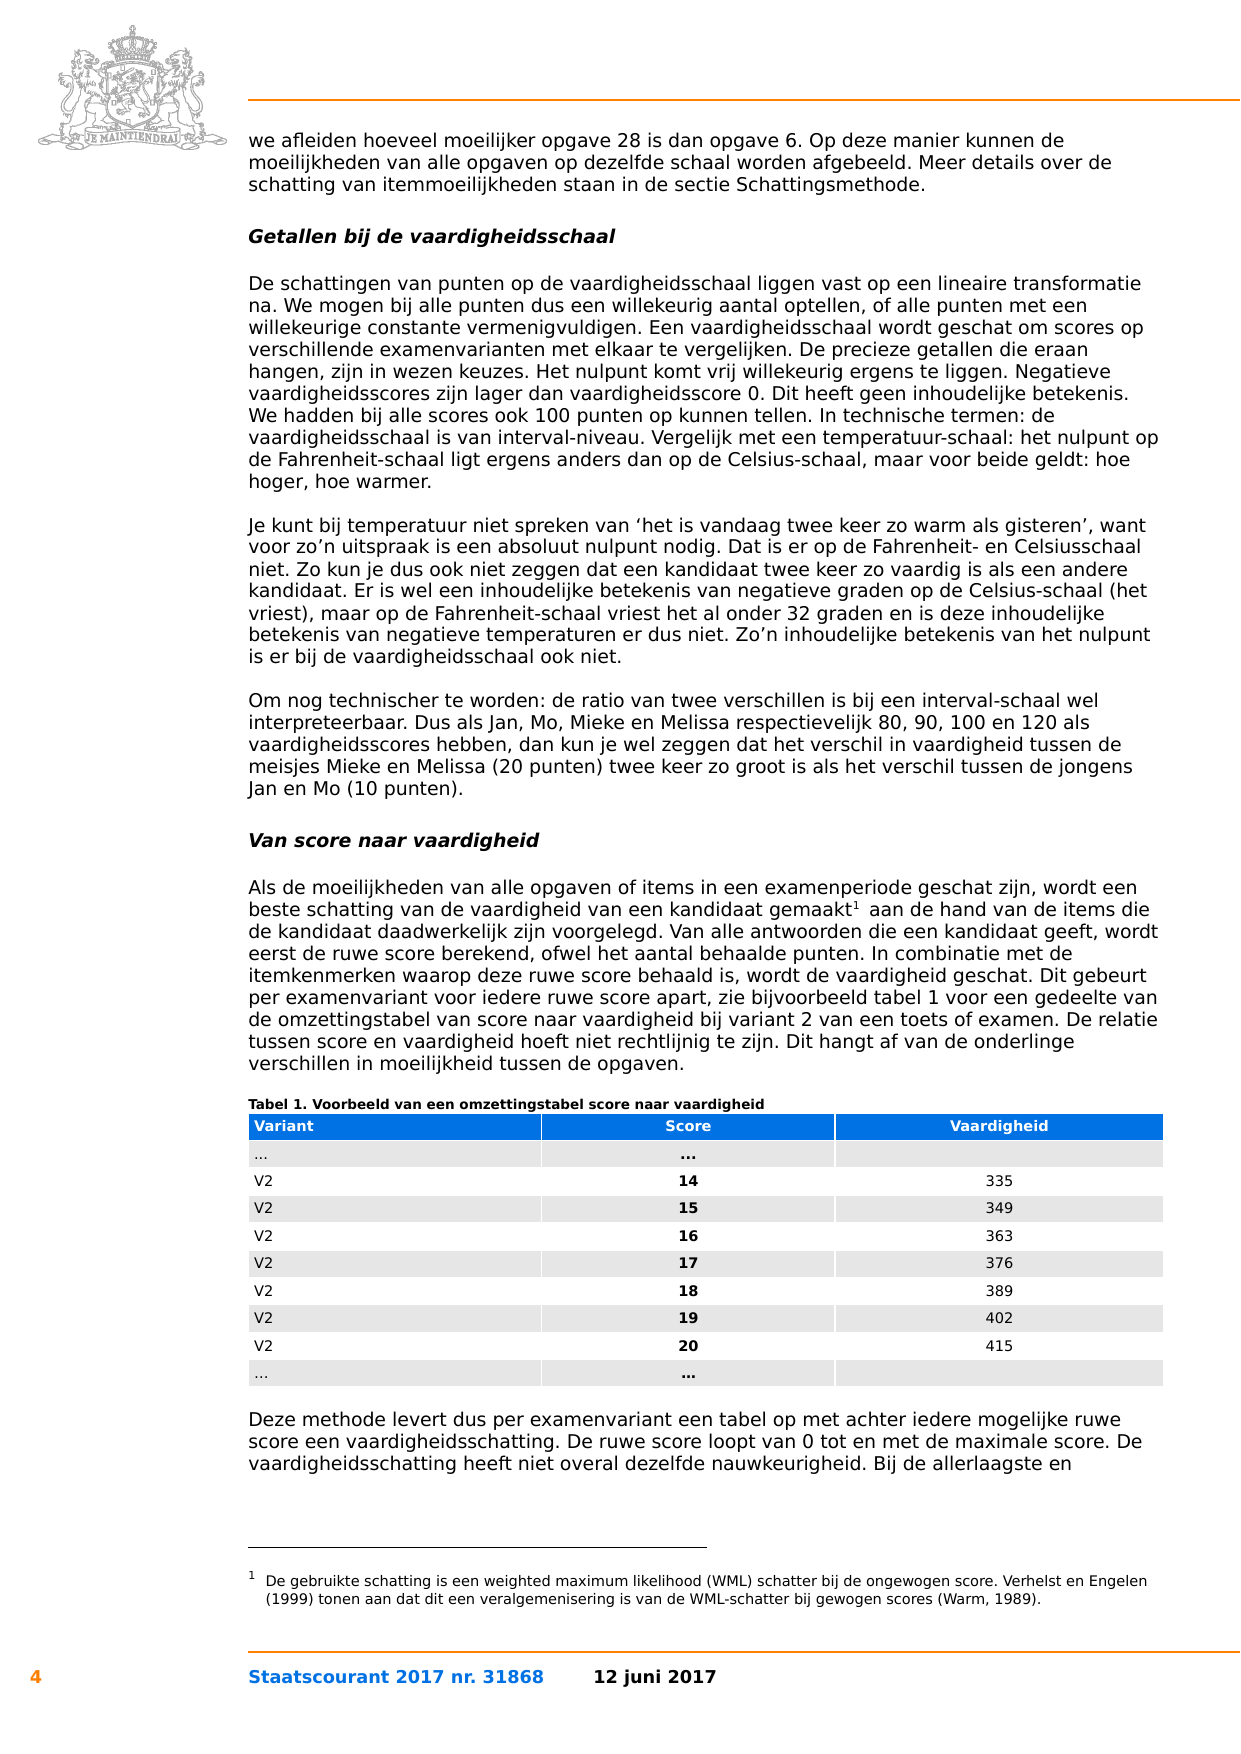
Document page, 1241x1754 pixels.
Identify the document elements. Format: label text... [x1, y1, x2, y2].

table_cell 363 [836, 1223, 1163, 1249]
table_cell V2 [249, 1196, 541, 1222]
table_cell 349 [836, 1196, 1163, 1222]
table_cell 15 [542, 1196, 834, 1222]
table_header Tabel 1. Voorbeeld van een omzettingstabel score naar vaardigheid [248, 1097, 1163, 1112]
table_cell 335 [836, 1168, 1163, 1195]
table_cell Score [542, 1114, 834, 1140]
table_cell … [542, 1360, 834, 1386]
table_cell V2 [249, 1278, 541, 1304]
table_cell 415 [836, 1333, 1163, 1359]
table_cell [836, 1141, 1163, 1167]
table_cell ... [249, 1141, 541, 1167]
text Deze methode levert dus per examenvariant een tabel op met achter iedere mogelijke ruwe score een vaardigheidsschatting. De ruwe score loopt van 0 tot en met de maximale score. De vaardigheidsschatting heeft niet overal dezelfde nauwkeurigheid. Bij de allerlaagste en [248, 1409, 1163, 1475]
text Als de moeilijkheden van alle opgaven of items in een examenperiode geschat zijn, wordt een beste schatting van de vaardigheid van een kandidaat gemaakt aan de hand van de items die de kandidaat daadwerkelijk zijn voorgelegd. Van alle antwoorden die een kandidaat geeft, wordt eerst de ruwe score berekend, ofwel het aantal behaalde punten. In combinatie met de itemkenmerken waarop deze ruwe score behaald is, wordt de vaardigheid geschat. Dit gebeurt per examenvariant voor iedere ruwe score apart, zie bijvoorbeeld tabel 1 voor een gedeelte van de omzettingstabel van score naar vaardigheid bij variant 2 van een toets of examen. De relatie tussen score en vaardigheid hoeft niet rechtlijnig te zijn. Dit hangt af van de onderlinge verschillen in moeilijkheid tussen de opgaven. [248, 877, 1163, 1075]
table_cell V2 [249, 1168, 541, 1195]
table_cell 18 [542, 1278, 834, 1304]
subtitle Getallen bij de vaardigheidsschaal [248, 226, 1163, 248]
table_cell V2 [249, 1333, 541, 1359]
table_cell 16 [542, 1223, 834, 1249]
text De schattingen van punten op de vaardigheidsschaal liggen vast op een lineaire transformatie na. We mogen bij alle punten dus een willekeurig aantal optellen, of alle punten met een willekeurige constante vermenigvuldigen. Een vaardigheidsschaal wordt geschat om scores op verschillende examenvarianten met elkaar te vergelijken. De precieze getallen die eraan hangen, zijn in wezen keuzes. Het nulpunt komt vrij willekeurig ergens te liggen. Negatieve vaardigheidsscores zijn lager dan vaardigheidsscore 0. Dit heeft geen inhoudelijke betekenis. We hadden bij alle scores ook 100 punten op kunnen tellen. In technische termen: de vaardigheidsschaal is van interval-niveau. Vergelijk met een temperatuur-schaal: het nulpunt op de Fahrenheit-schaal ligt ergens anders dan op de Celsius-schaal, maar voor beide geldt: hoe hoger, hoe warmer. [248, 273, 1163, 493]
table_cell 14 [542, 1168, 834, 1195]
table_cell 17 [542, 1251, 834, 1277]
table_cell ... [542, 1141, 834, 1167]
table_cell [836, 1360, 1163, 1386]
table_cell V2 [249, 1223, 541, 1249]
text Om nog technischer te worden: de ratio van twee verschillen is bij een interval-schaal wel interpreteerbaar. Dus als Jan, Mo, Mieke en Melissa respectievelijk 80, 90, 100 en 120 als vaardigheidsscores hebben, dan kun je wel zeggen dat het verschil in vaardigheid tussen de meisjes Mieke en Melissa (20 punten) twee keer zo groot is als het verschil tussen de jongens Jan en Mo (10 punten). [248, 690, 1163, 800]
picture [38, 25, 227, 150]
table_cell Vaardigheid [836, 1114, 1163, 1140]
table_cell V2 [249, 1305, 541, 1332]
text De gebruikte schatting is een weighted maximum likelihood (WML) schatter bij de ongewogen score. Verhelst en Engelen (1999) tonen aan dat dit een veralgemenisering is van de WML-schatter bij gewogen scores (Warm, 1989). [248, 1569, 1163, 1608]
table_cell 20 [542, 1333, 834, 1359]
text Je kunt bij temperatuur niet spreken van ‘het is vandaag twee keer zo warm als gisteren’, want voor zo’n uitspraak is een absoluut nulpunt nodig. Dat is er op de Fahrenheit- en Celsiusschaal niet. Zo kun je dus ook niet zeggen dat een kandidaat twee keer zo vaardig is als een andere kandidaat. Er is wel een inhoudelijke betekenis van negatieve graden op de Celsius-schaal (het vriest), maar op de Fahrenheit-schaal vriest het al onder 32 graden en is deze inhoudelijke betekenis van negatieve temperaturen er dus niet. Zo’n inhoudelijke betekenis van het nulpunt is er bij de vaardigheidsschaal ook niet. [248, 514, 1163, 668]
table_cell 402 [836, 1305, 1163, 1332]
table_cell Variant [249, 1114, 541, 1140]
text we afleiden hoeveel moeilijker opgave 28 is dan opgave 6. Op deze manier kunnen de moeilijkheden van alle opgaven op dezelfde schaal worden afgebeeld. Meer details over de schatting van itemmoeilijkheden staan in de sectie Schattingsmethode. [248, 130, 1163, 196]
table_cell 19 [542, 1305, 834, 1332]
table_cell 376 [836, 1251, 1163, 1277]
subtitle Van score naar vaardigheid [248, 830, 1163, 852]
table_cell V2 [249, 1251, 541, 1277]
table_cell … [249, 1360, 541, 1386]
table_cell 389 [836, 1278, 1163, 1304]
